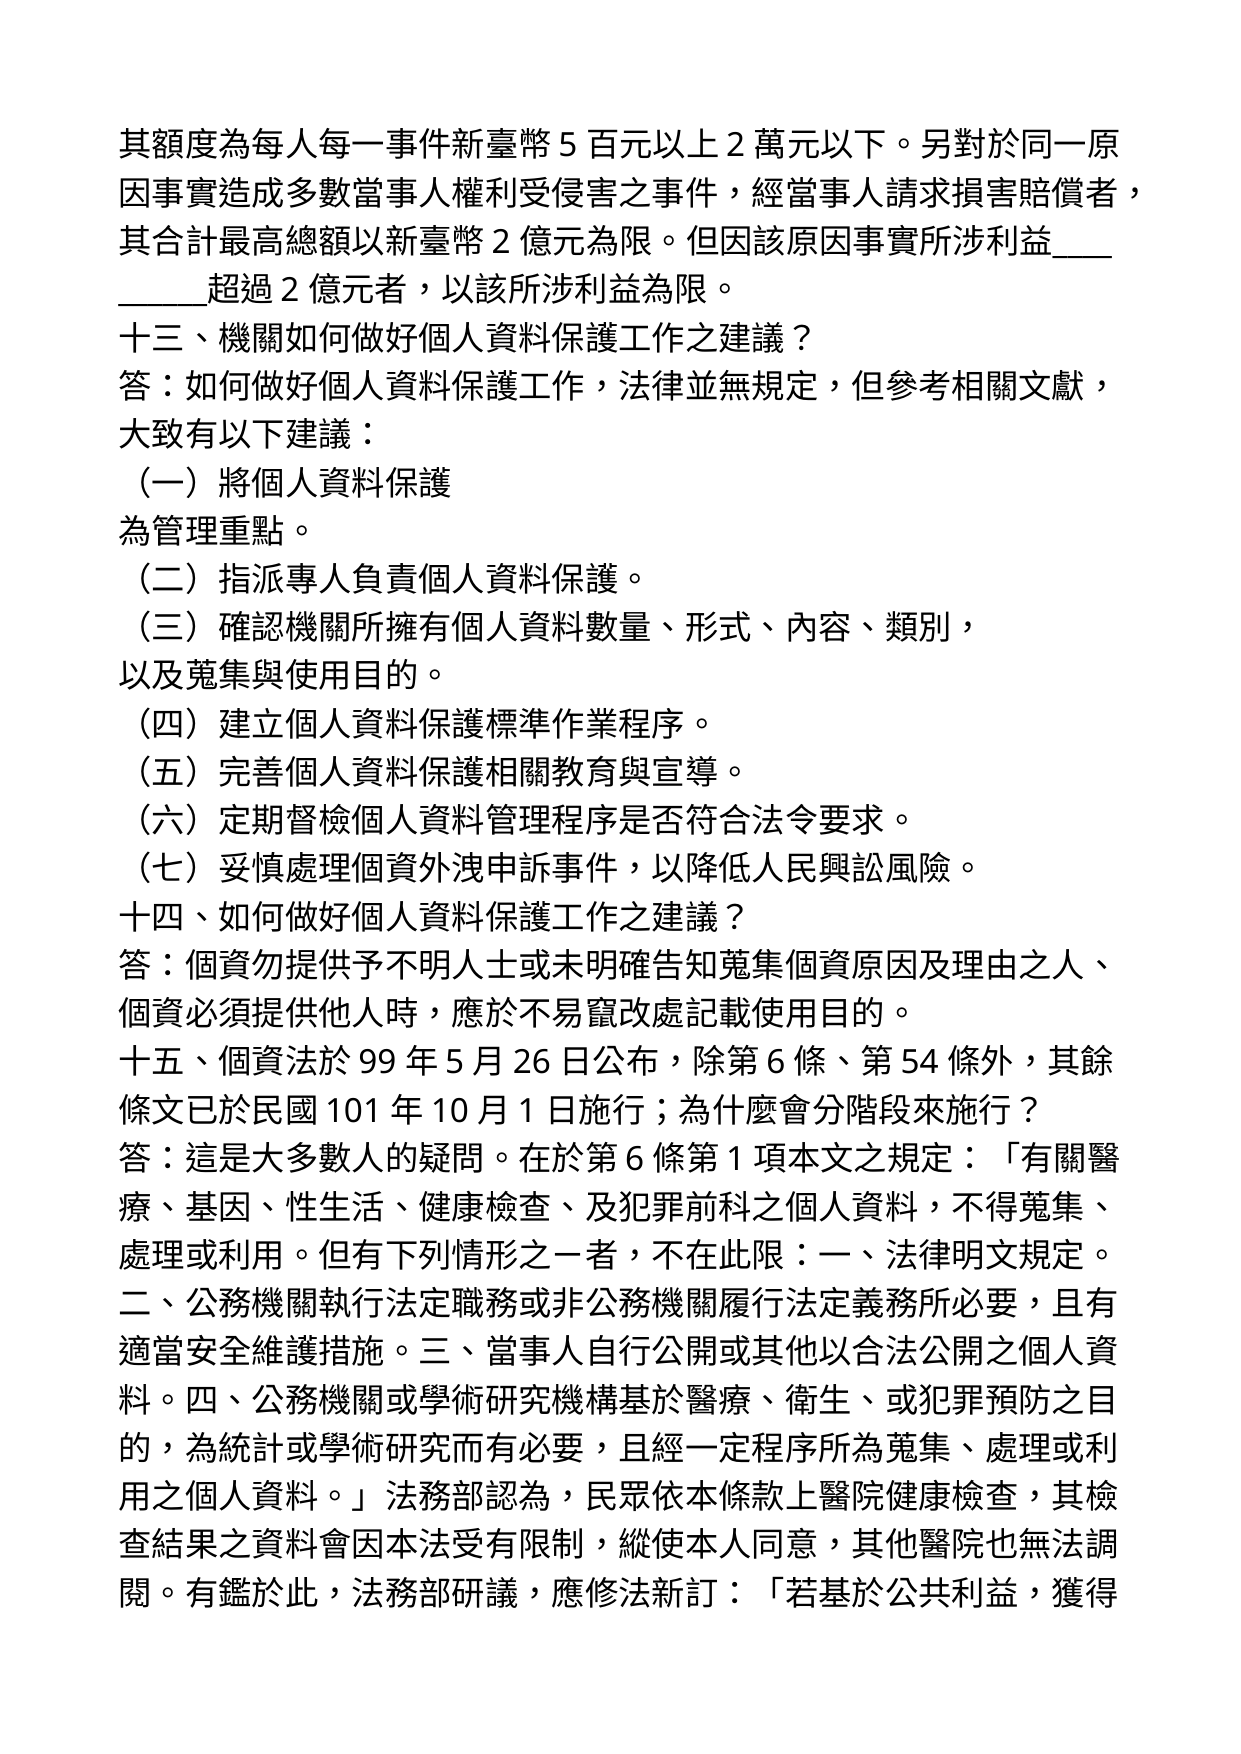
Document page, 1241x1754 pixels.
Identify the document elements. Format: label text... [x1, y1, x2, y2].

text 十三、機關如何做好個人資料保護工作之建議？ [118, 312, 1122, 360]
text 以及蒐集與使用目的。 [118, 649, 1122, 697]
text （四）建立個人資料保護標準作業程序。 [118, 697, 1122, 746]
text 十四、如何做好個人資料保護工作之建議？ [118, 890, 1122, 939]
text （六）定期督檢個人資料管理程序是否符合法令要求。 [118, 794, 1122, 842]
text 答：如何做好個人資料保護工作，法律並無規定，但參考相關文獻，大致有以下建議： [118, 360, 1122, 456]
text 答：這是大多數人的疑問。在於第6 條第1 項本文之規定：「有關醫療、基因、性生活、健康檢查、及犯罪前科之個人資料，不得蒐集、處理或利用。但有下列情形之ㄧ者，不在此限：一、法律明文規定。二、公務機關執行法定職務或非公務機關履行法定義務所必要，且有適當安全維護措施。三、當事人自行公開或其他以合法公開之個人資料。四、公務機關或學術研究機構基於醫療、衛生、或犯罪預防之目的，為統計或學術研究而有必要，且經一定程序所為蒐集、處理或利用之個人資料。」法務部認為，民眾依本條款上醫院健康檢查，其檢查結果之資料會因本法受有限制，縱使本人同意，其他醫院也無法調閱。有鑑於此，法務部研議，應修法新訂：「若基於公共利益，獲得當事人書面同意後，可蒐集、使用個資。」除此之外，同法第54 條：「本法修正施行前非由當事人提供之個人資料，依第9 條規定映於處理或利用前向當事人為告知者，應自本法修正施行之日起一年完成告知，逾期未告知而處理或利用者，以違反第9 條規定論處。」因於一年內完成告知之規定，金融相關產業對此表示 [118, 1132, 1122, 1614]
text （一）將個人資料保護 [118, 456, 1122, 504]
text （三）確認機關所擁有個人資料數量、形式、內容、類別， [118, 601, 1122, 649]
text （五）完善個人資料保護相關教育與宣導。 [118, 746, 1122, 794]
text （二）指派專人負責個人資料保護。 [118, 553, 1122, 601]
text 答：個資勿提供予不明人士或未明確告知蒐集個資原因及理由之人、個資必須提供他人時，應於不易竄改處記載使用目的。 [118, 939, 1122, 1035]
text （七）妥慎處理個資外洩申訴事件，以降低人民興訟風險。 [118, 842, 1122, 890]
text 十五、個資法於99 年5 月26 日公布，除第6 條、第54 條外，其餘條文已於民國101 年10 月1 日施行；為什麼會分階段來施行？ [118, 1035, 1122, 1132]
text （二）損害賠償額度：須由被害人負舉證責任。能證明實際損害額度者，依個資法立法目的及損害填補之法理，按實際損害額給予賠償；不易或不能證明其實際損害額者，得請求法院依侵害具體情節酌給，其額度為每人每一事件新臺幣5 百元以上2 萬元以下。另對於同一原因事實造成多數當事人權利受侵害之事件，經當事人請求損害賠償者，其合計最高總額以新臺幣2 億元為限。但因該原因事實所涉利益__________超過2 億元者，以該所涉利益為限。 [118, 118, 1122, 312]
text 為管理重點。 [118, 504, 1122, 553]
